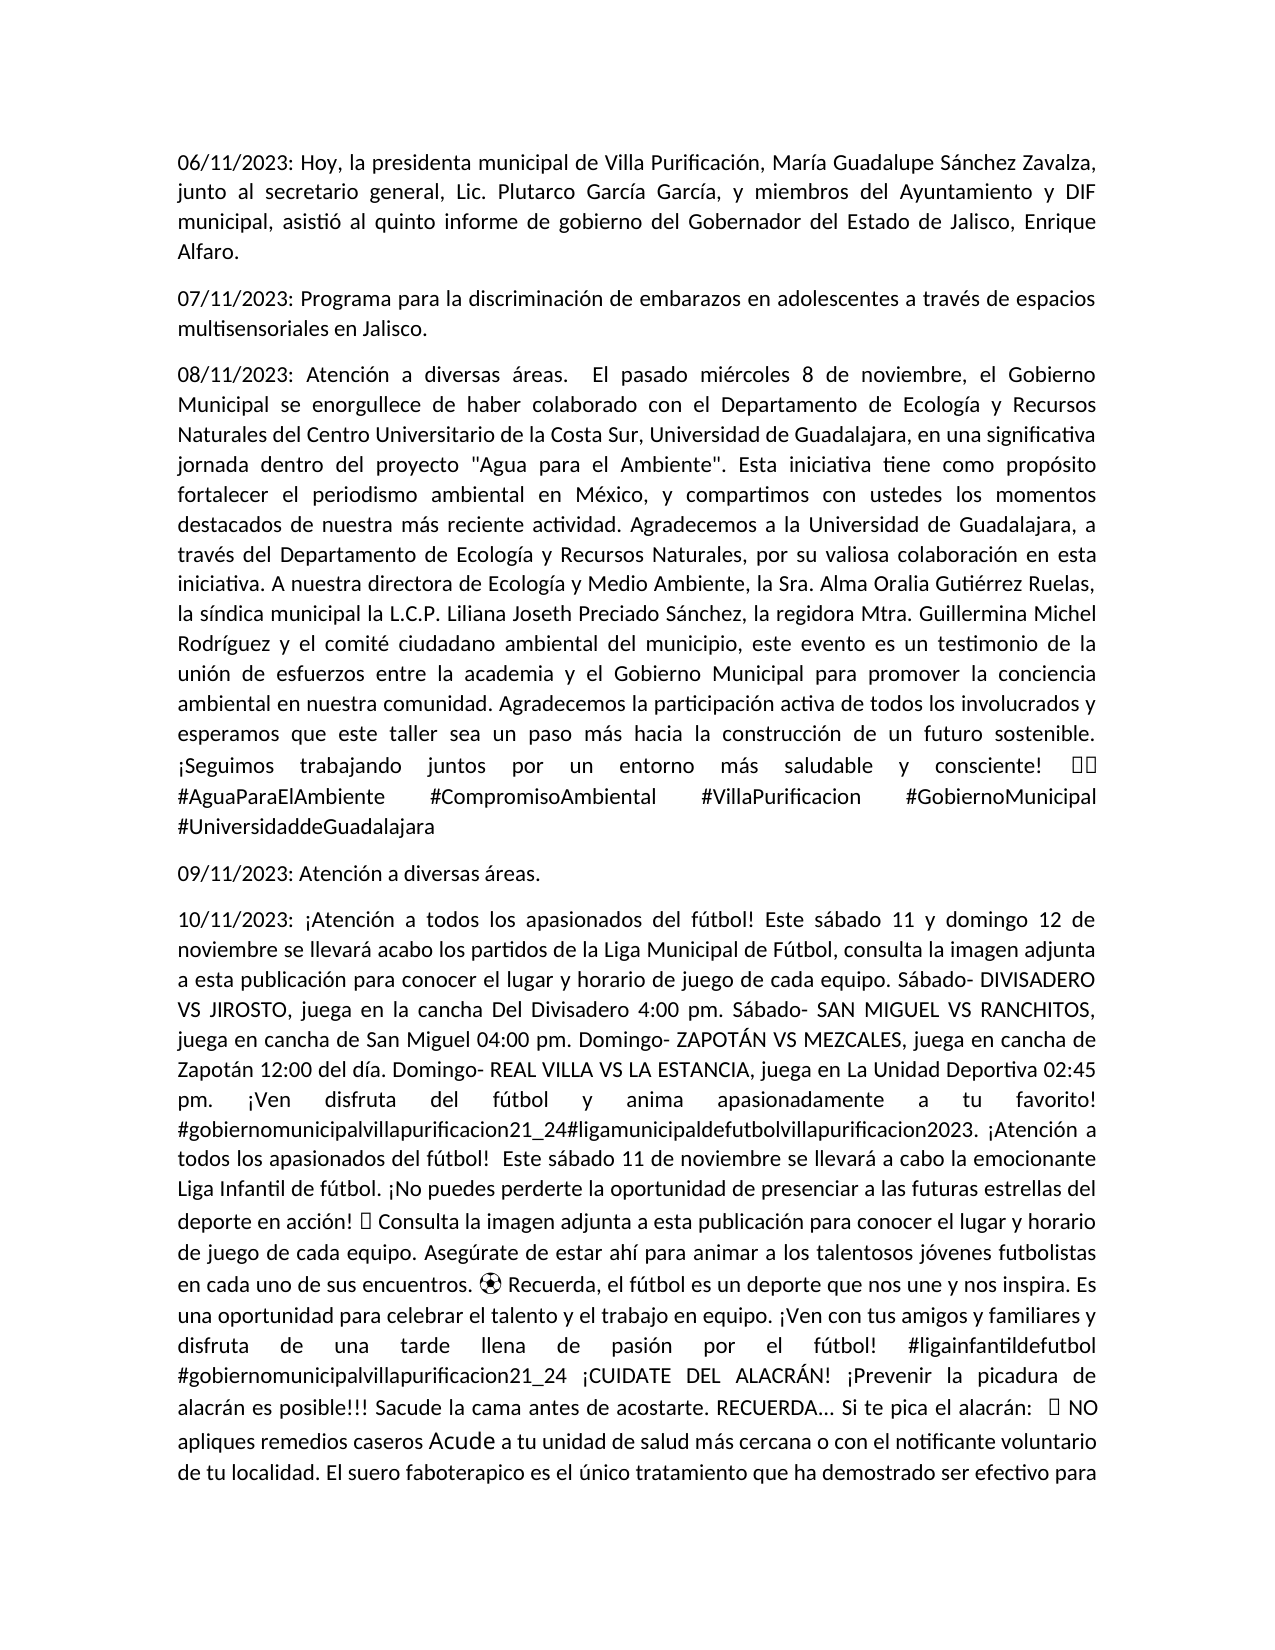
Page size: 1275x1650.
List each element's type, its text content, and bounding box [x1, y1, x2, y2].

text 09/11/2023: Atención a diversas áreas. [177, 859, 1098, 887]
text 10/11/2023: ¡Atención a todos los apasionados del fútbol! Este sábado 11 y domingo 12 de noviembre se llevará acabo los partidos de la Liga Municipal de Fútbol, consulta la imagen adjunta a esta publicación para conocer el lugar y horario de juego de cada equipo. Sábado- DIVISADERO VS JIROSTO, juega en la cancha Del Divisadero 4:00 pm. Sábado- SAN MIGUEL VS RANCHITOS, juega en cancha de San Miguel 04:00 pm. Domingo- ZAPOTÁN VS MEZCALES, juega en cancha de Zapotán 12:00 del día. Domingo- REAL VILLA VS LA ESTANCIA, juega en La Unidad Deportiva 02:45 pm. ¡Ven disfruta del fútbol y anima apasionadamente a tu favorito! #gobiernomunicipalvillapurificacion21_24#ligamunicipaldefutbolvillapurificacion2023. ¡Atención a todos los apasionados del fútbol! Este sábado 11 de noviembre se llevará a cabo la emocionante Liga Infantil de fútbol. ¡No puedes perderte la oportunidad de presenciar a las futuras estrellas del deporte en acción! 🌟 Consulta la imagen adjunta a esta publicación para conocer el lugar y horario de juego de cada equipo. Asegúrate de estar ahí para animar a los talentosos jóvenes futbolistas en cada uno de sus encuentros. ⚽ Recuerda, el fútbol es un deporte que nos une y nos inspira. Es una oportunidad para celebrar el talento y el trabajo en equipo. ¡Ven con tus amigos y familiares y disfruta de una tarde llena de pasión por el fútbol! #ligainfantildefutbol #gobiernomunicipalvillapurificacion21_24 ¡CUIDATE DEL ALACRÁN! ¡Prevenir la picadura de alacrán es posible!!! Sacude la cama antes de acostarte. RECUERDA... Si te pica el alacrán: ❌ NO apliques remedios caseros Acude a tu unidad de salud más cercana o con el notificante voluntario de tu localidad. El suero faboterapico es el único tratamiento que ha demostrado ser efectivo para [177, 905, 1098, 1486]
text 08/11/2023: Atención a diversas áreas. El pasado miércoles 8 de noviembre, el Gobierno Municipal se enorgullece de haber colaborado con el Departamento de Ecología y Recursos Naturales del Centro Universitario de la Costa Sur, Universidad de Guadalajara, en una significativa jornada dentro del proyecto "Agua para el Ambiente". Esta iniciativa tiene como propósito fortalecer el periodismo ambiental en México, y compartimos con ustedes los momentos destacados de nuestra más reciente actividad. Agradecemos a la Universidad de Guadalajara, a través del Departamento de Ecología y Recursos Naturales, por su valiosa colaboración en esta iniciativa. A nuestra directora de Ecología y Medio Ambiente, la Sra. Alma Oralia Gutiérrez Ruelas, la síndica municipal la L.C.P. Liliana Joseth Preciado Sánchez, la regidora Mtra. Guillermina Michel Rodríguez y el comité ciudadano ambiental del municipio, este evento es un testimonio de la unión de esfuerzos entre la academia y el Gobierno Municipal para promover la conciencia ambiental en nuestra comunidad. Agradecemos la participación activa de todos los involucrados y esperamos que este taller sea un paso más hacia la construcción de un futuro sostenible. ¡Seguimos trabajando juntos por un entorno más saludable y consciente! 🌿💧 #AguaParaElAmbiente #CompromisoAmbiental #VillaPurificacion #GobiernoMunicipal #UniversidaddeGuadalajara [177, 360, 1098, 840]
text 06/11/2023: Hoy, la presidenta municipal de Villa Purificación, María Guadalupe Sánchez Zavalza, junto al secretario general, Lic. Plutarco García García, y miembros del Ayuntamiento y DIF municipal, asistió al quinto informe de gobierno del Gobernador del Estado de Jalisco, Enrique Alfaro. [177, 148, 1098, 265]
text 07/11/2023: Programa para la discriminación de embarazos en adolescentes a través de espacios multisensoriales en Jalisco. [177, 284, 1098, 342]
